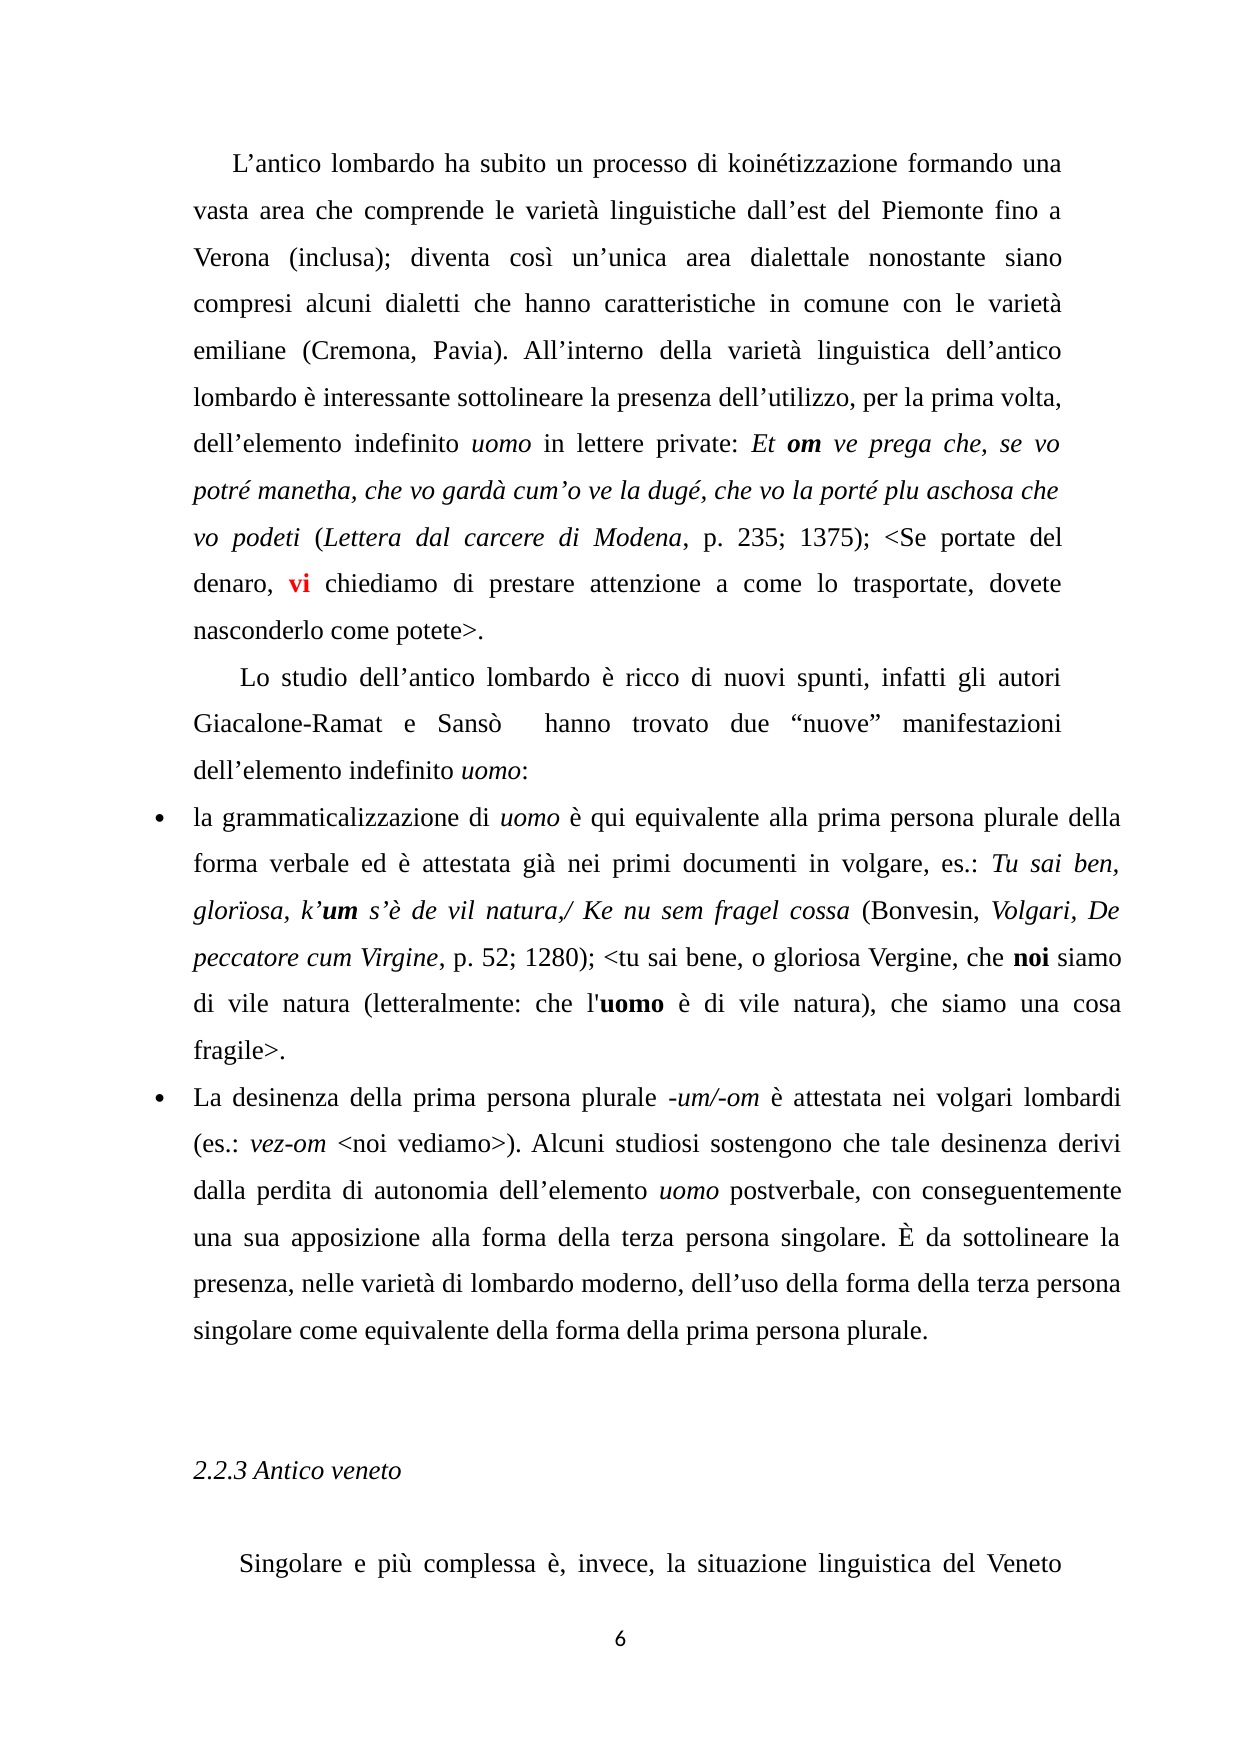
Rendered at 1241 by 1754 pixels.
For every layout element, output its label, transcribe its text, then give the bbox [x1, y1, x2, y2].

list La desinenza della prima persona plurale -um/-om è attestata nei volgari lombardi (es.: vez-om <noi vediamo>). Alcuni studiosi sostengono che tale desinenza derivi dalla perdita di autonomia dell’elemento uomo postverbale, con conseguentemente una sua apposizione alla forma della terza persona singolare. È da sottolineare la presenza, nelle varietà di lombardo moderno, dell’uso della forma della terza persona singolare come equivalente della forma della prima persona plurale. [156, 1081, 1122, 1345]
list 2.2.3 Antico veneto [193, 1454, 1063, 1485]
list Singolare e più complessa è, invece, la situazione linguistica del Veneto [193, 1548, 1063, 1579]
text L’antico lombardo ha subito un processo di koinétizzazione formando una vasta area che comprende le varietà linguistiche dall’est del Piemonte fino a Verona (inclusa); diventa così un’unica area dialettale nonostante siano compresi alcuni dialetti che hanno caratteristiche in comune con le varietà emiliane (Cremona, Pavia). All’interno della varietà linguistica dell’antico lombardo è interessante sottolineare la presenza dell’utilizzo, per la prima volta, dell’elemento indefinito uomo in lettere private: Et om ve prega che, se vo potré manetha, che vo gardà cum’o ve la dugé, che vo la porté plu aschosa che vo podeti (Lettera dal carcere di Modena, p. 235; 1375); <Se portate del denaro, vi chiediamo di prestare attenzione a come lo trasportate, dovete nasconderlo come potete>. [193, 148, 1063, 645]
list la grammaticalizzazione di uomo è qui equivalente alla prima persona plurale della forma verbale ed è attestata già nei primi documenti in volgare, es.: Tu sai ben, glorïosa, k’um s’è de vil natura,/ Ke nu sem fragel cossa (Bonvesin, Volgari, De peccatore cum Virgine, p. 52; 1280); <tu sai bene, o gloriosa Vergine, che noi siamo di vile natura (letteralmente: che l'uomo è di vile natura), che siamo una cosa fragile>. [156, 801, 1122, 1065]
text Lo studio dell’antico lombardo è ricco di nuovi spunti, infatti gli autori Giacalone-Ramat e Sansò hanno trovato due “nuove” manifestazioni dell’elemento indefinito uomo: [193, 661, 1063, 785]
